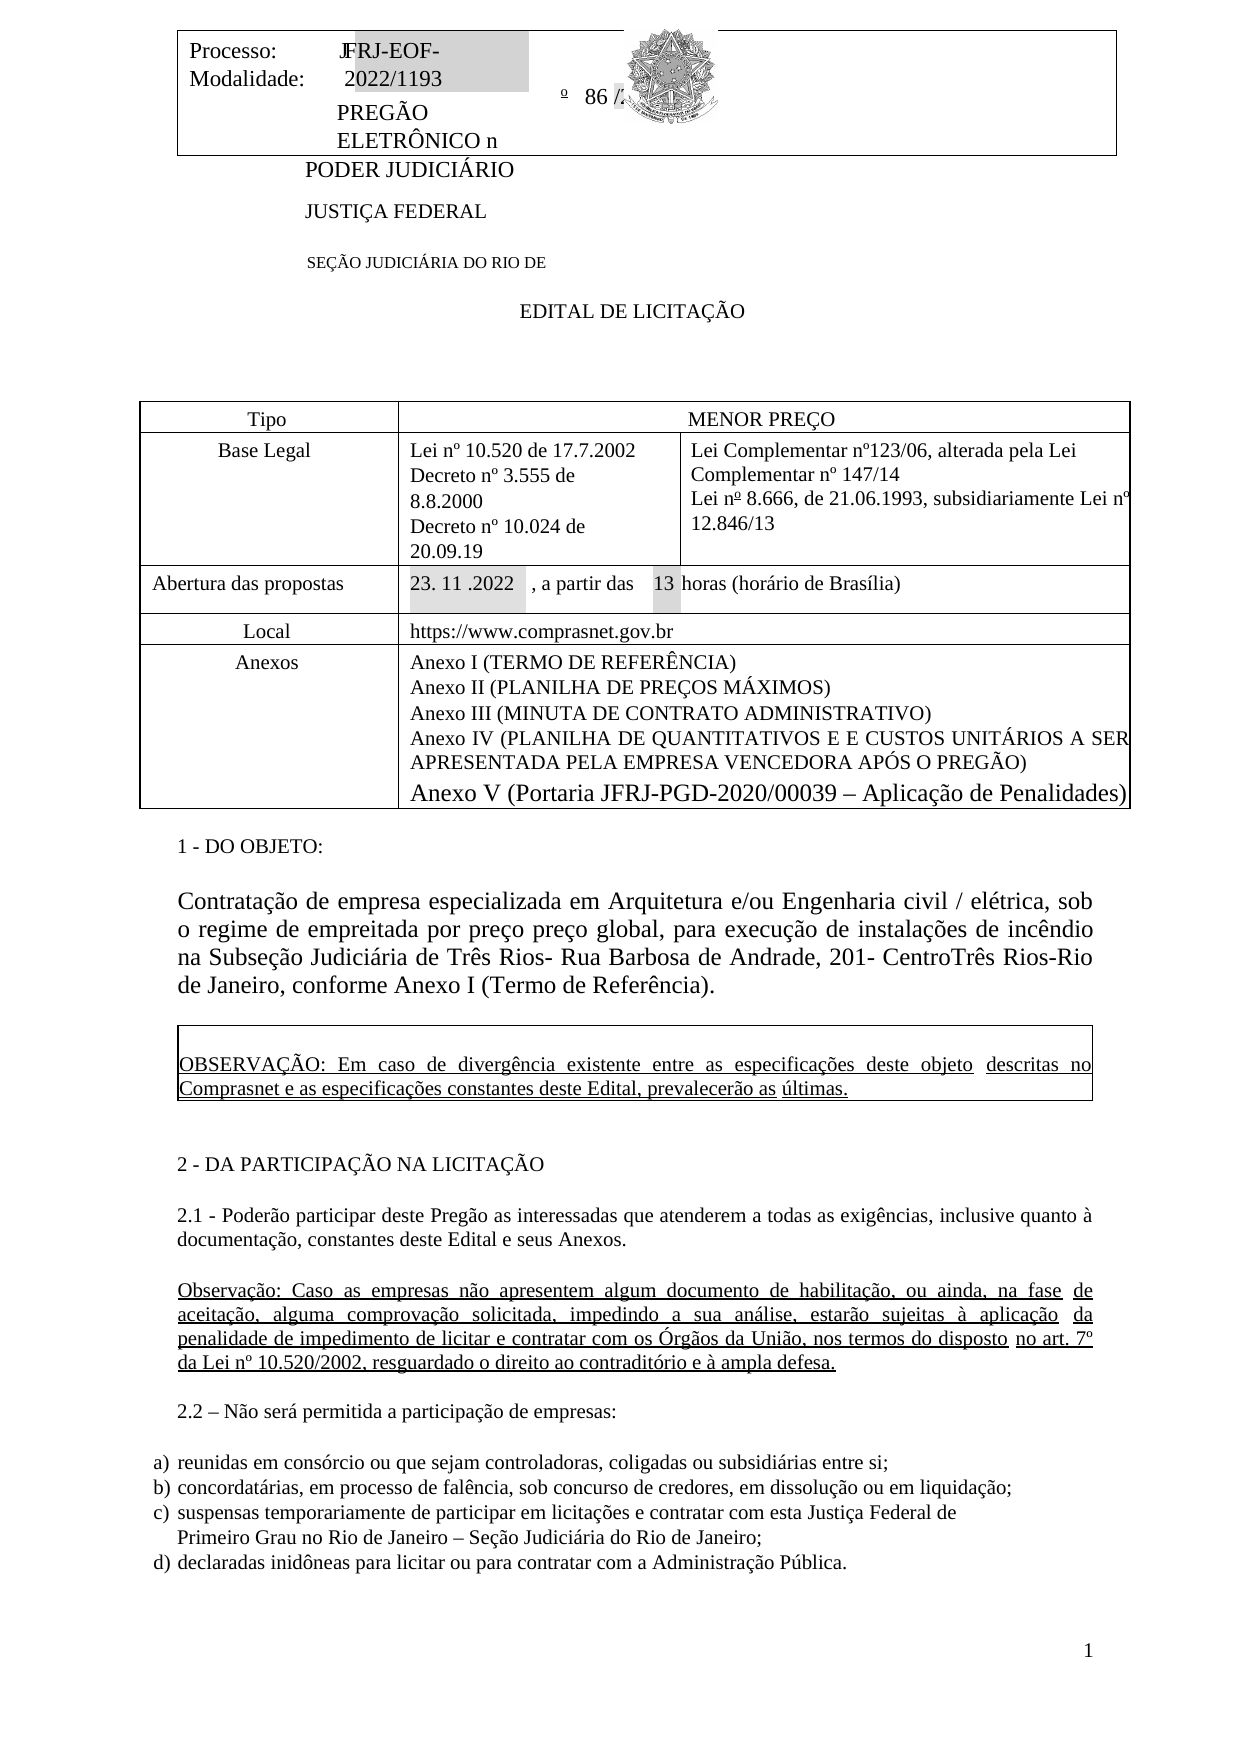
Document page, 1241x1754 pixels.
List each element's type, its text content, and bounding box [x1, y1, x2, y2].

table_cell Abertura das propostas [141, 566, 398, 613]
table_cell Lei nº 10.520 de 17.7.2002 Decreto nº 3.555 de 8.8.2000 Decreto nº 10.024 de 20.09.19 [399, 433, 680, 565]
table_cell [399, 566, 410, 613]
table_cell Local [141, 614, 398, 644]
text 2.2 – Não será permitida a participação de empresas: [177, 1399, 1093, 1423]
table_cell Base Legal [141, 433, 398, 565]
table_cell horas (horário de Brasília) [681, 566, 1129, 613]
table_cell 23. 11 .2022 [410, 566, 526, 613]
text EDITAL DE LICITAÇÃO [177, 299, 1092, 323]
subtitle 2 - DA PARTICIPAÇÃO NA LICITAÇÃO [177, 1152, 1093, 1176]
table_cell Anexo I (TERMO DE REFERÊNCIA) Anexo II (PLANILHA DE PREÇOS MÁXIMOS) Anexo III (MINUTA DE CONTRATO ADMINISTRATIVO) Anexo IV (PLANILHA DE QUANTITATIVOS E E CUSTOS UNITÁRIOS A SER APRESENTADA PELA EMPRESA VENCEDORA APÓS O PREGÃO) Anexo V (Portaria JFRJ-PGD-2020/00039 – Aplicação de Penalidades) [399, 645, 1129, 808]
text Primeiro Grau no Rio de Janeiro – Seção Judiciária do Rio de Janeiro; [177, 1524, 1093, 1549]
text Contratação de empresa especializada em Arquitetura e/ou Engenharia civil / elétrica, sob o regime de empreitada por preço preço global, para execução de instalações de incêndio na Subseção Judiciária de Três Rios- Rua Barbosa de Andrade, 201- CentroTrês Rios-Rio de Janeiro, conforme Anexo I (Termo de Referência). [177, 887, 1094, 999]
table_cell 13 [653, 566, 681, 613]
list concordatárias, em processo de falência, sob concurso de credores, em dissolução ou em liquidação; [153, 1474, 1093, 1499]
list reunidas em consórcio ou que sejam controladoras, coligadas ou subsidiárias entre si; [153, 1449, 1093, 1474]
list declaradas inidôneas para licitar ou para contratar com a Administração Pública. [153, 1549, 1093, 1574]
table_cell , a partir das [526, 566, 653, 613]
table_header MENOR PREÇO [399, 402, 1129, 432]
table_cell Anexos [141, 645, 398, 808]
text Observação: Caso as empresas não apresentem algum documento de habilitação, ou ainda, na fase de aceitação, alguma comprovação solicitada, impedindo a sua análise, estarão sujeitas à aplicação da penalidade de impedimento de licitar e contratar com os Órgãos da União, nos termos do disposto no art. 7º da Lei nº 10.520/2002, resguardado o direito ao contraditório e à ampla defesa. [177, 1277, 1093, 1374]
list suspensas temporariamente de participar em licitações e contratar com esta Justiça Federal de [153, 1499, 1093, 1524]
table_cell Lei Complementar nº123/06, alterada pela Lei Complementar nº 147/14 Lei no 8.666, de 21.06.1993, subsidiariamente Lei nº 12.846/13 [681, 433, 1129, 565]
table_header Tipo [141, 402, 398, 432]
text 1 - DO OBJETO: [177, 834, 1093, 858]
text 2.1 - Poderão participar deste Pregão as interessadas que atenderem a todas as exigências, inclusive quanto à documentação, constantes deste Edital e seus Anexos. [177, 1203, 1093, 1251]
table_cell https://www.comprasnet.gov.br [399, 614, 1129, 644]
text OBSERVAÇÃO: Em caso de divergência existente entre as especificações deste objeto descritas no Comprasnet e as especificações constantes deste Edital, prevalecerão as últimas. [179, 1050, 1092, 1100]
